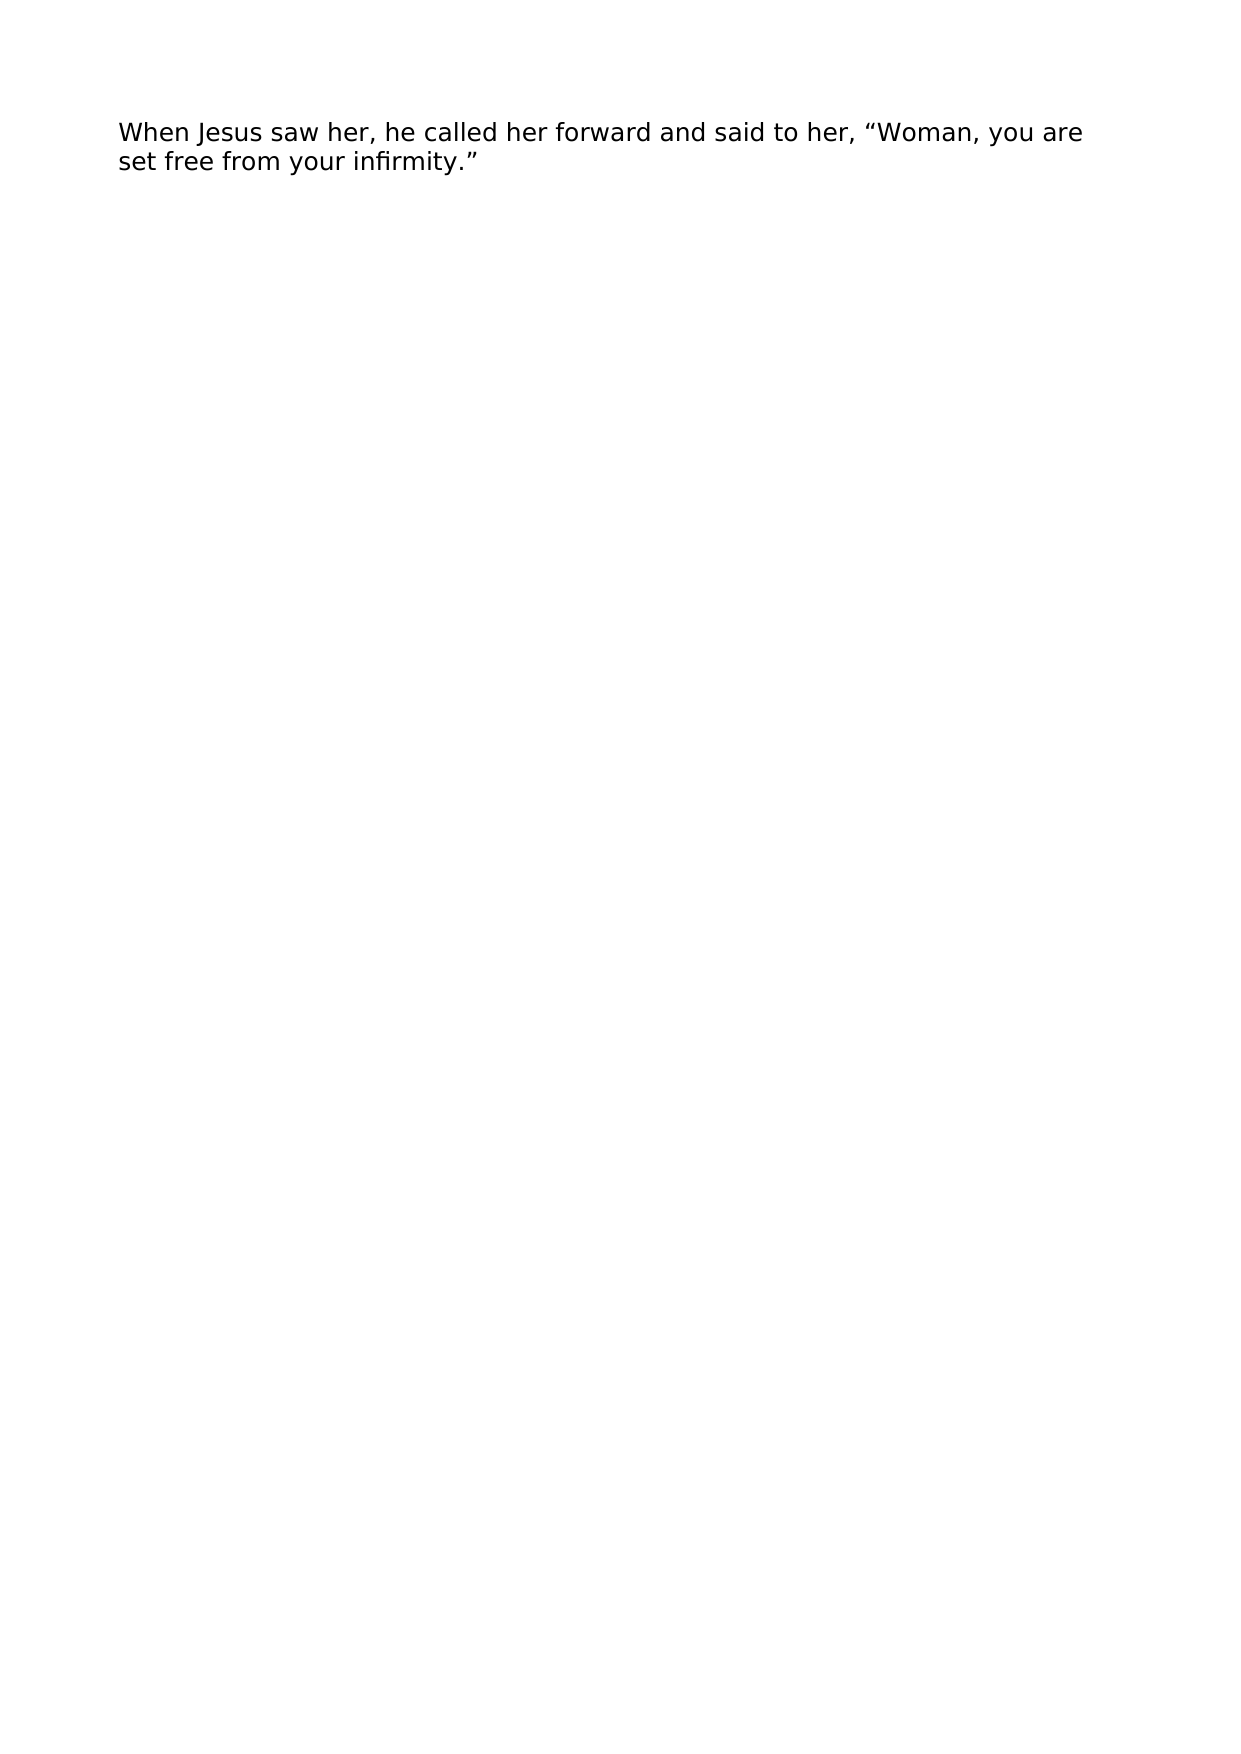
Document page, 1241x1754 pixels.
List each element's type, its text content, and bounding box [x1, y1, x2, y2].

text When Jesus saw her, he called her forward and said to her, “Woman, you are set free from your infirmity.” [118, 118, 1122, 176]
